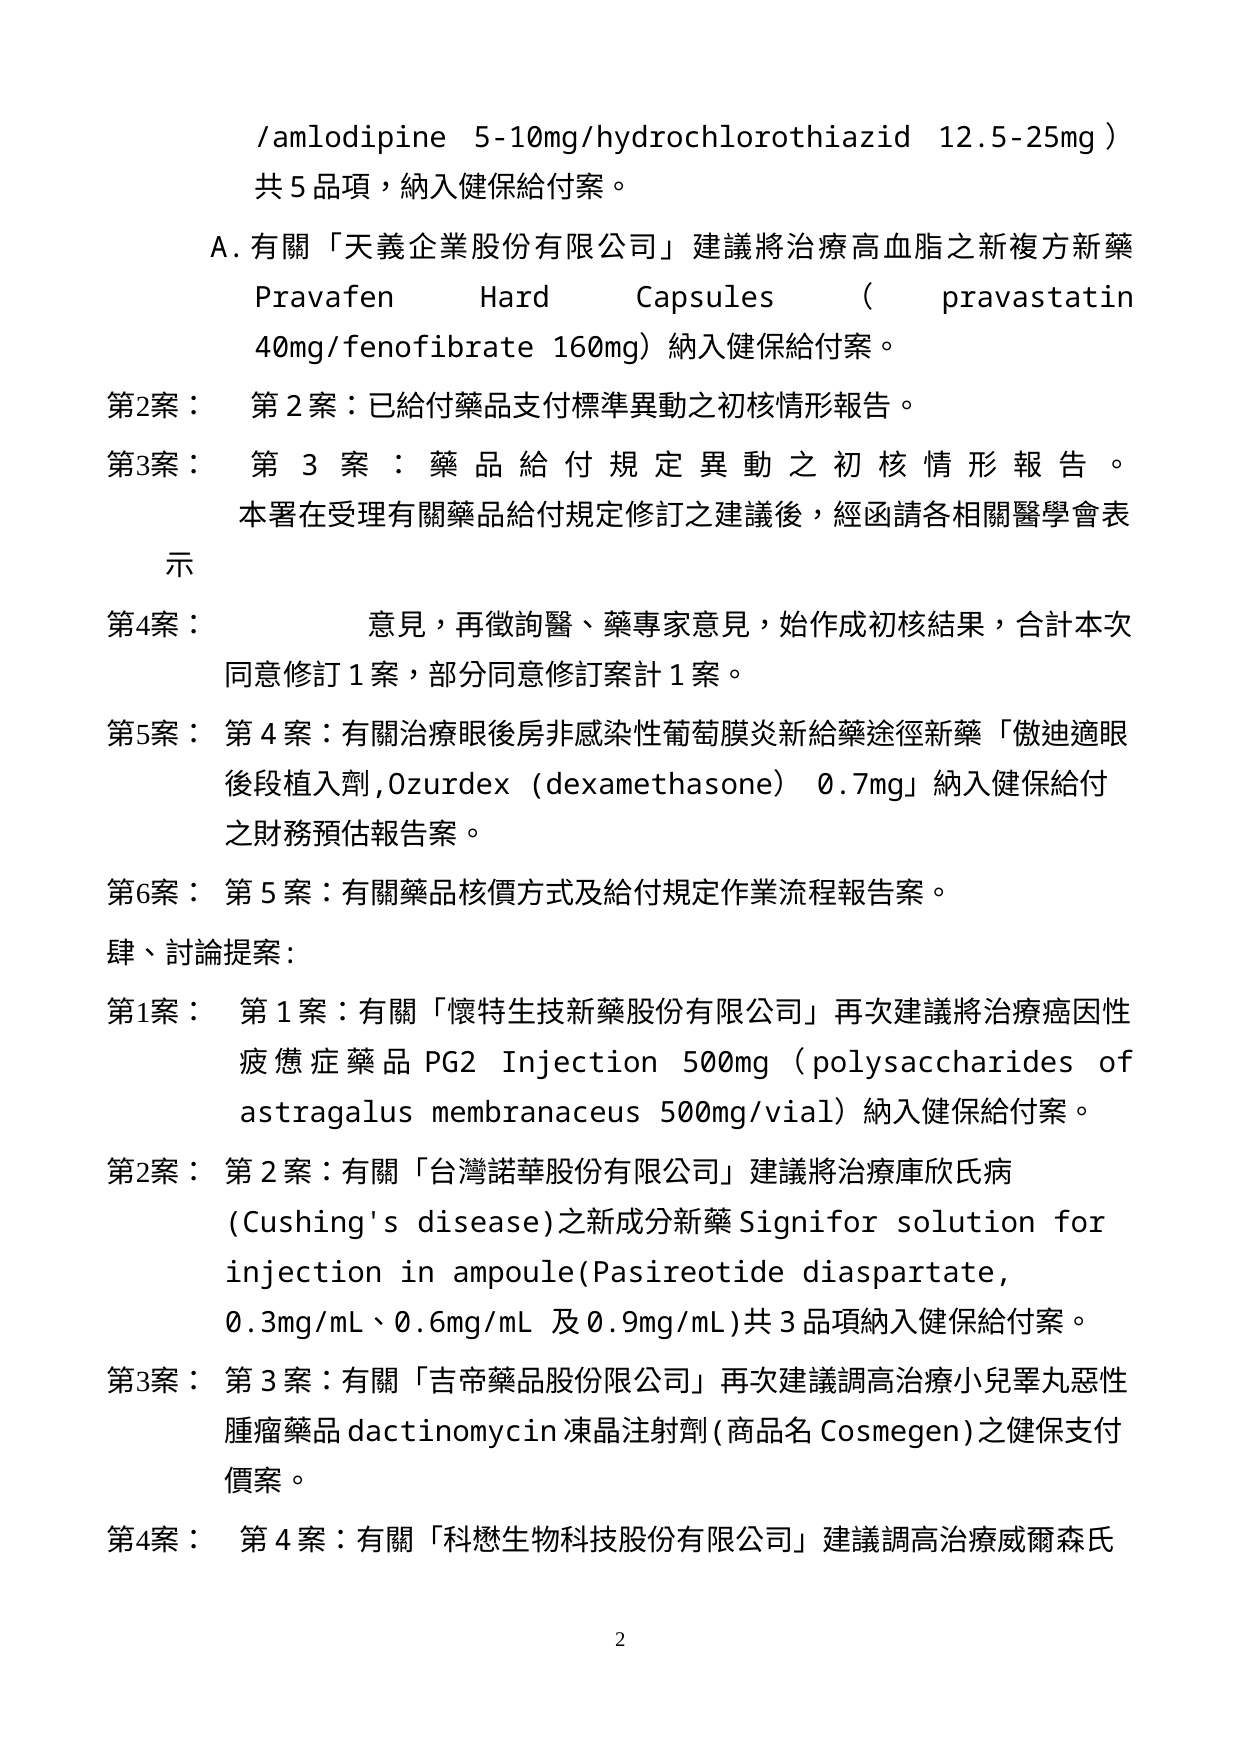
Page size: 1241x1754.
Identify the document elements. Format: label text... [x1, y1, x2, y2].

subtitle 第2案：有關「台灣諾華股份有限公司」建議將治療庫欣氏病 (Cushing's disease)之新成分新藥Signifor solution for injection in ampoule(Pasireotide diaspartate, 0.3mg/mL、0.6mg/mL 及0.9mg/mL)共3品項納入健保給付案。 [106, 1142, 1134, 1342]
subtitle 第3案：有關「吉帝藥品股份限公司」再次建議調高治療小兒睪丸惡性腫瘤藥品dactinomycin凍晶注射劑(商品名Cosmegen)之健保支付價案。 [106, 1351, 1134, 1501]
subtitle 第2案：已給付藥品支付標準異動之初核情形報告。 [106, 376, 1134, 426]
subtitle 討論提案: [106, 923, 1134, 973]
subtitle 第4案：有關治療眼後房非感染性葡萄膜炎新給藥途徑新藥「傲迪適眼後段植入劑,Ozurdex (dexamethasone） 0.7mg」納入健保給付之財務預估報告案。 [106, 704, 1134, 854]
subtitle 第4案：有關「科懋生物科技股份有限公司」建議調高治療威爾森氏 [106, 1511, 1134, 1561]
subtitle 第5案：有關藥品核價方式及給付規定作業流程報告案。 [106, 864, 1134, 914]
subtitle 意見，再徵詢醫、藥專家意見，始作成初核結果，合計本次同意修訂1案，部分同意修訂案計1案。 [106, 595, 1134, 695]
subtitle 第1案：有關「懷特生技新藥股份有限公司」再次建議將治療癌因性疲憊症藥品PG2 Injection 500mg（polysaccharides of astragalus membranaceus 500mg/vial）納入健保給付案。 [106, 983, 1134, 1133]
subtitle /amlodipine 5-10mg/hydrochlorothiazid 12.5-25mg）共5品項，納入健保給付案。 [210, 108, 1134, 208]
subtitle 第3案：藥品給付規定異動之初核情形報告。 本署在受理有關藥品給付規定修訂之建議後，經函請各相關醫學會表示 [106, 436, 1134, 586]
subtitle 有關「天義企業股份有限公司」建議將治療高血脂之新複方新藥Pravafen Hard Capsules（pravastatin 40mg/fenofibrate 160mg）納入健保給付案。 [210, 217, 1134, 367]
